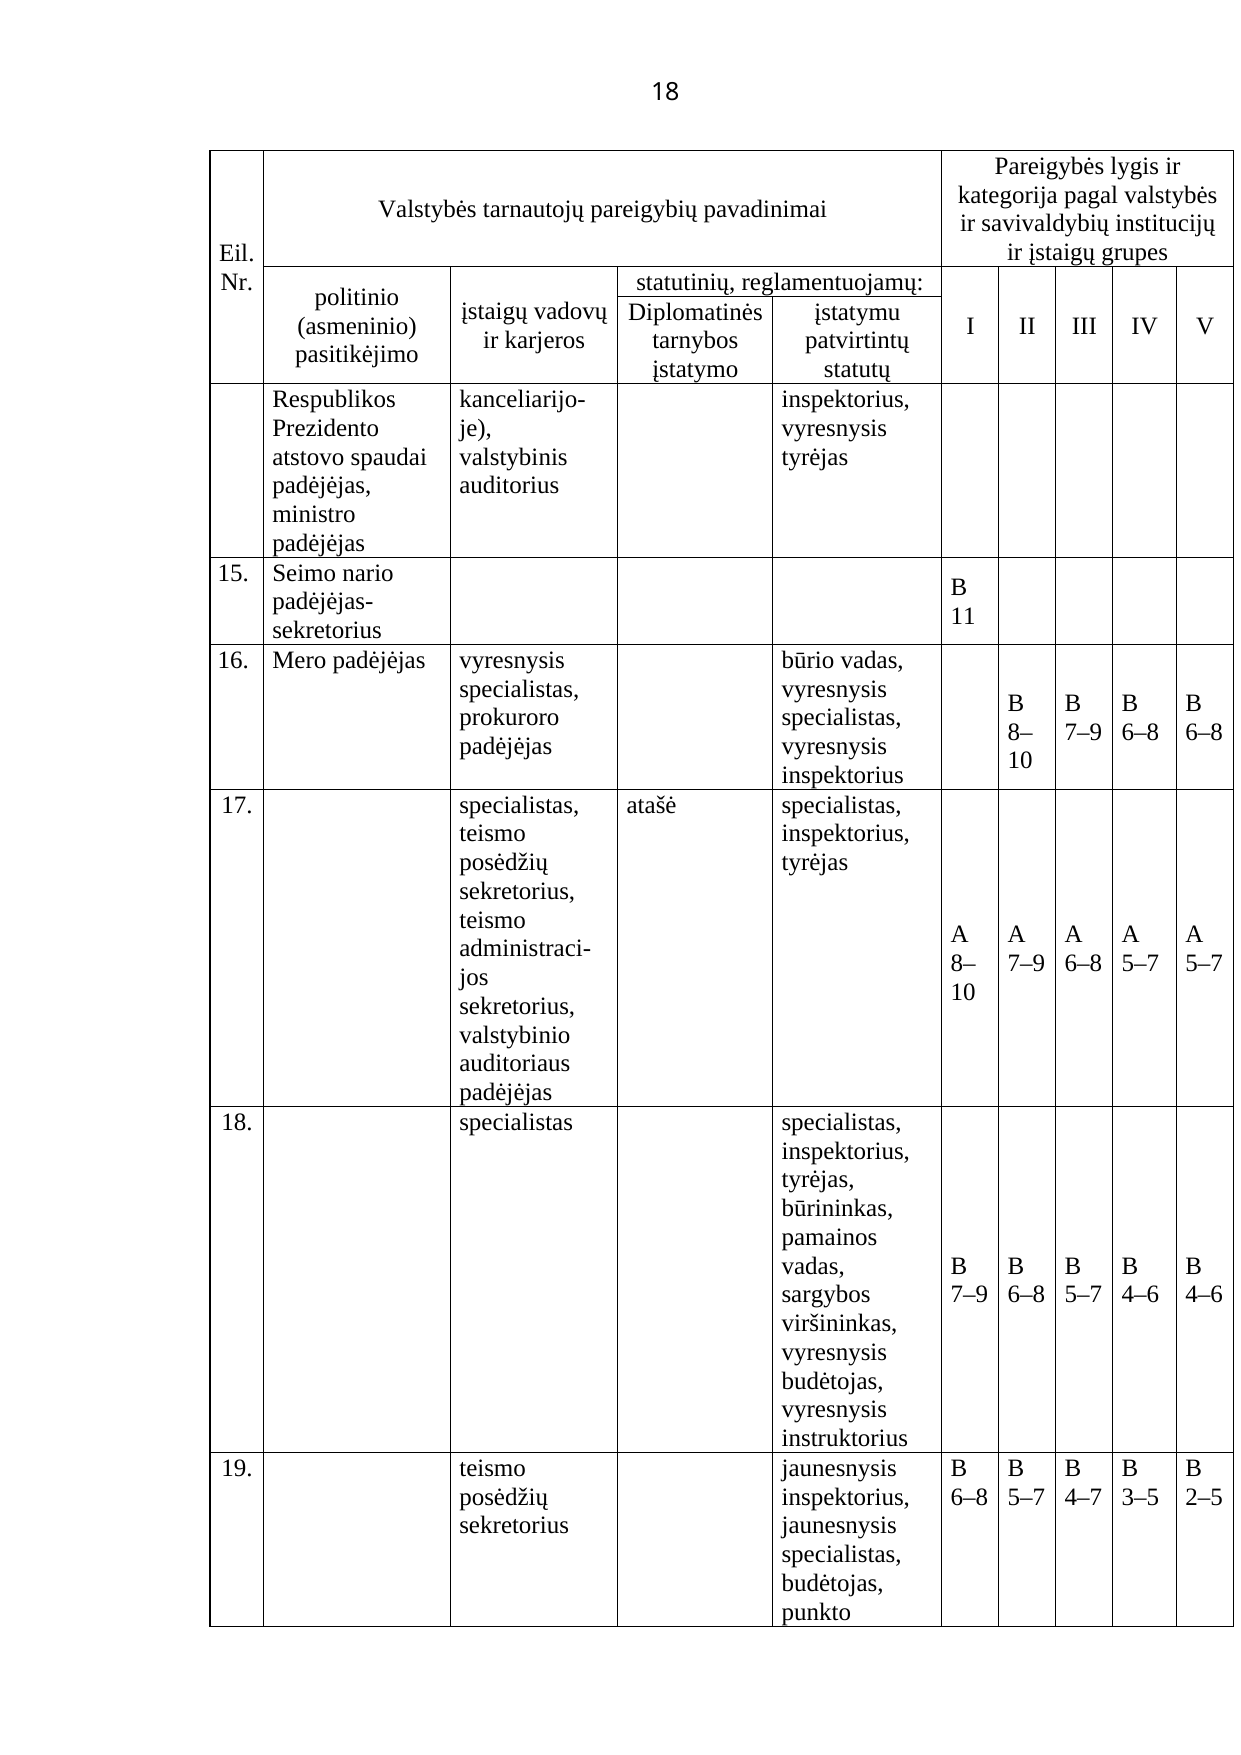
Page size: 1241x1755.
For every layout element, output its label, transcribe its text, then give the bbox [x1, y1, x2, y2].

table_cell [1177, 558, 1233, 644]
table_cell I [942, 267, 998, 383]
table_cell įstaigų vadovų ir karjeros [451, 267, 617, 383]
table_cell 18. [211, 1107, 263, 1452]
table_header Eil. Nr. [211, 151, 263, 383]
table_cell jaunesnysis inspektorius, jaunesnysis specialistas, budėtojas, punkto [773, 1453, 941, 1626]
table_cell [942, 645, 998, 789]
table_cell 16. [211, 645, 263, 789]
table_cell [618, 1107, 772, 1452]
table_cell [1177, 384, 1233, 557]
table_cell A 6–8 [1056, 790, 1112, 1106]
table_cell B 6–8 [942, 1453, 998, 1626]
table_cell B 6–8 [999, 1107, 1055, 1452]
table_cell [618, 558, 772, 644]
table_cell [999, 384, 1055, 557]
table_cell statutinių, reglamentuojamų: [618, 267, 941, 296]
table_cell [211, 384, 263, 557]
table_cell būrio vadas, vyresnysis specialistas, vyresnysis inspektorius [773, 645, 941, 789]
table_cell [264, 1453, 450, 1626]
table_cell B 2–5 [1177, 1453, 1233, 1626]
table_cell [1113, 384, 1176, 557]
table_cell V [1177, 267, 1233, 383]
table_cell A 5–7 [1113, 790, 1176, 1106]
table_cell Diplomatinės tarnybos įstatymo [618, 297, 772, 383]
table_cell Respublikos Prezidento atstovo spaudai padėjėjas, ministro padėjėjas [264, 384, 450, 557]
table_cell Seimo nario padėjėjas-sekretorius [264, 558, 450, 644]
table_cell B 11 [942, 558, 998, 644]
table_cell B 5–7 [1056, 1107, 1112, 1452]
table_cell IV [1113, 267, 1176, 383]
table_cell politinio (asmeninio) pasitikėjimo [264, 267, 450, 383]
table_cell B 4–6 [1177, 1107, 1233, 1452]
table_cell [1056, 384, 1112, 557]
table_cell specialistas, teismo posėdžių sekretorius, teismo administraci-jos sekretorius, valstybinio auditoriaus padėjėjas [451, 790, 617, 1106]
table_cell specialistas, inspektorius, tyrėjas, būrininkas, pamainos vadas, sargybos viršininkas, vyresnysis budėtojas, vyresnysis instruktorius [773, 1107, 941, 1452]
table_cell B 4–7 [1056, 1453, 1112, 1626]
table_cell kanceliarijo-je), valstybinis auditorius [451, 384, 617, 557]
table_cell B 8–10 [999, 645, 1055, 789]
table_cell B 7–9 [942, 1107, 998, 1452]
table_cell [1113, 558, 1176, 644]
table_header Valstybės tarnautojų pareigybių pavadinimai [264, 151, 941, 266]
table_cell [451, 558, 617, 644]
table_cell II [999, 267, 1055, 383]
table_cell B 5–7 [999, 1453, 1055, 1626]
table_cell A 7–9 [999, 790, 1055, 1106]
table_cell Mero padėjėjas [264, 645, 450, 789]
table_cell B 6–8 [1113, 645, 1176, 789]
table_cell [1056, 558, 1112, 644]
table_header Pareigybės lygis ir kategorija pagal valstybės ir savivaldybių institucijų ir įstaigų grupes [942, 151, 1233, 266]
table_cell [264, 790, 450, 1106]
table_cell B 3–5 [1113, 1453, 1176, 1626]
table_cell įstatymu patvirtintų statutų [773, 297, 941, 383]
table_cell 15. [211, 558, 263, 644]
table_cell A 8–10 [942, 790, 998, 1106]
table_cell [942, 384, 998, 557]
table_cell 19. [211, 1453, 263, 1626]
table_cell atašė [618, 790, 772, 1106]
table_cell [773, 558, 941, 644]
table_cell specialistas [451, 1107, 617, 1452]
table_cell B 7–9 [1056, 645, 1112, 789]
table_cell specialistas, inspektorius, tyrėjas [773, 790, 941, 1106]
table_cell B 6–8 [1177, 645, 1233, 789]
table_cell III [1056, 267, 1112, 383]
table_cell [618, 384, 772, 557]
table_cell A 5–7 [1177, 790, 1233, 1106]
table_cell [264, 1107, 450, 1452]
table_cell [618, 645, 772, 789]
table_cell [618, 1453, 772, 1626]
table_cell vyresnysis specialistas, prokuroro padėjėjas [451, 645, 617, 789]
table_cell [999, 558, 1055, 644]
table_cell 17. [211, 790, 263, 1106]
table_cell B 4–6 [1113, 1107, 1176, 1452]
table_cell teismo posėdžių sekretorius [451, 1453, 617, 1626]
table_cell inspektorius, vyresnysis tyrėjas [773, 384, 941, 557]
